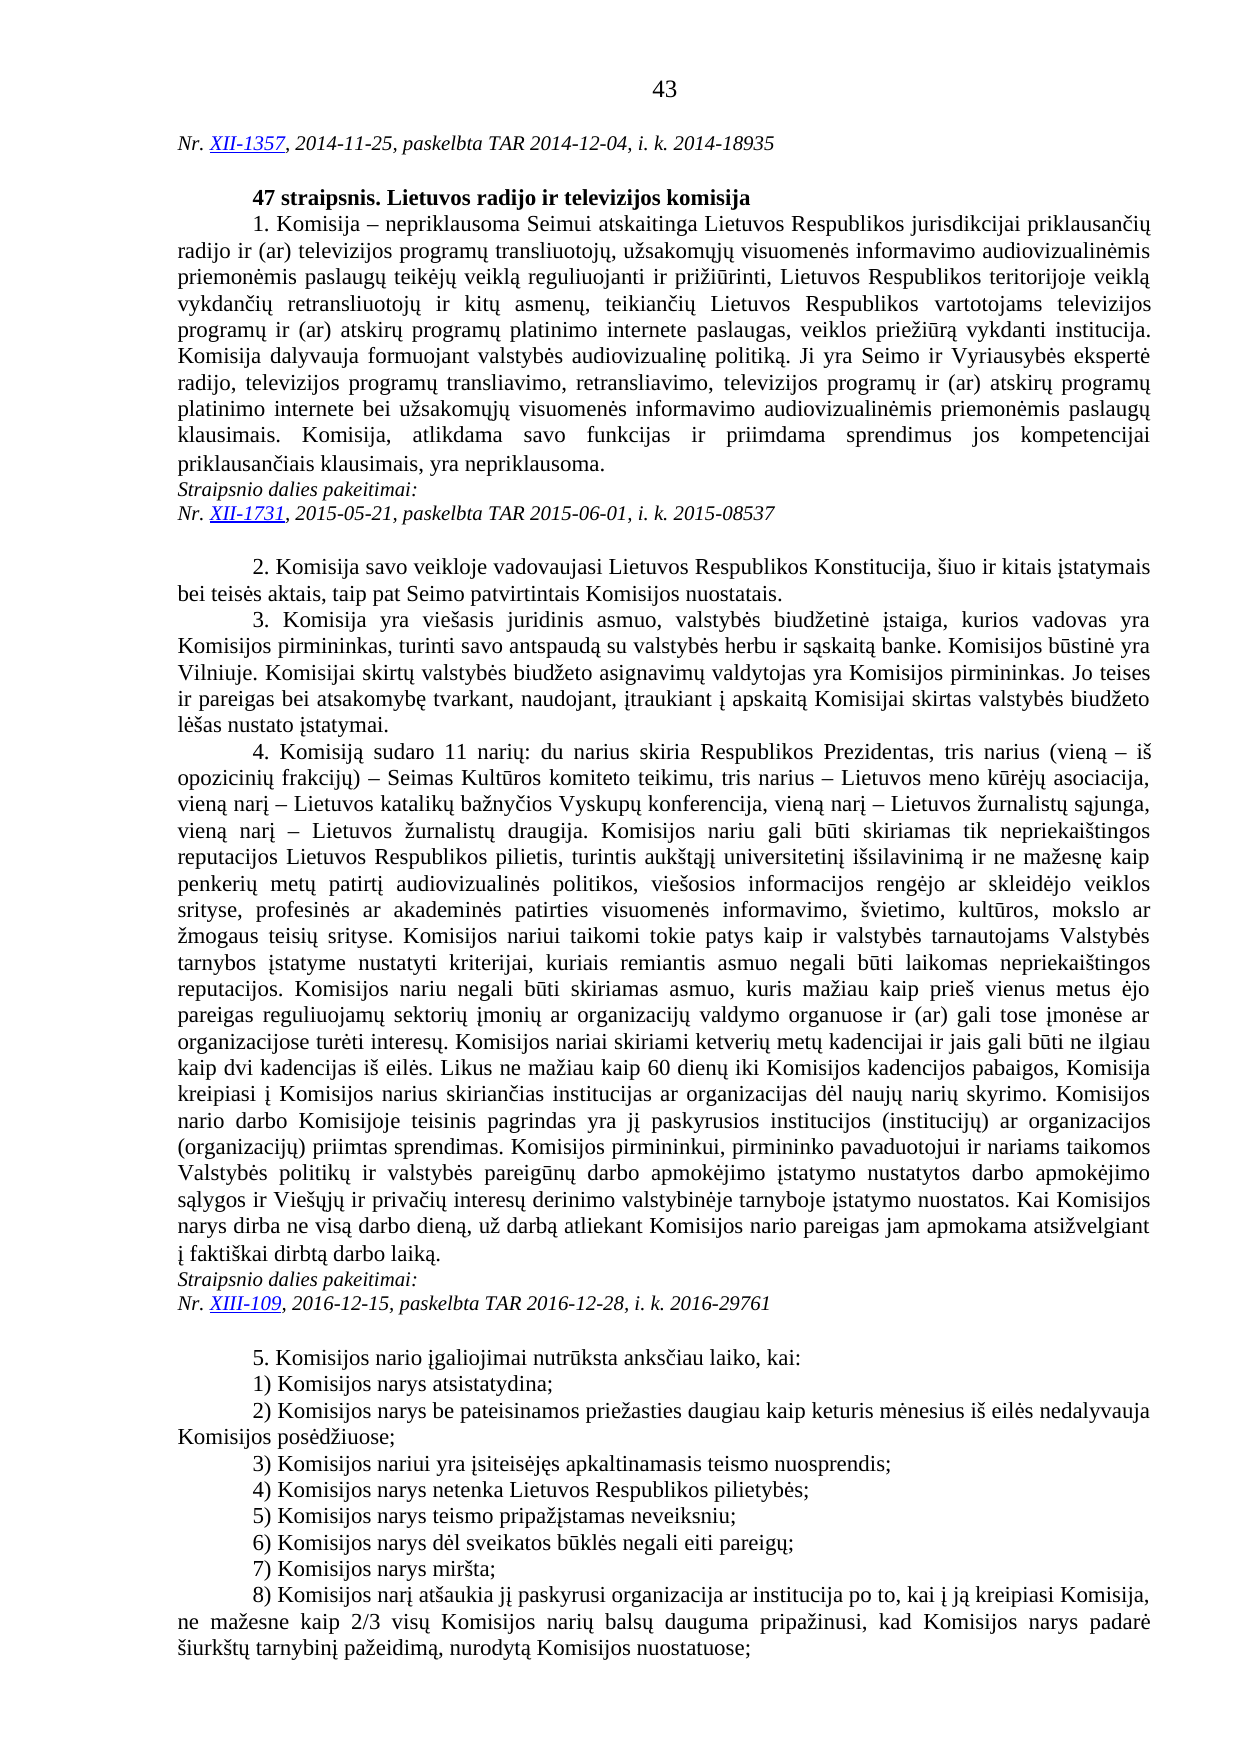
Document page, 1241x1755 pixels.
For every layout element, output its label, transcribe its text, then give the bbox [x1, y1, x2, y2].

text 7) Komisijos narys miršta; [177, 1555, 1152, 1581]
text 47 straipsnis. Lietuvos radijo ir televizijos komisija [177, 184, 1152, 211]
text Nr. XII-1731, 2015-05-21, paskelbta TAR 2015-06-01, i. k. 2015-08537 [177, 501, 1152, 524]
text 4) Komisijos narys netenka Lietuvos Respublikos pilietybės; [177, 1476, 1152, 1502]
text 2) Komisijos narys be pateisinamos priežasties daugiau kaip keturis mėnesius iš eilės nedalyvauja Komisijos posėdžiuose; [177, 1397, 1152, 1449]
text 3. Komisija yra viešasis juridinis asmuo, valstybės biudžetinė įstaiga, kurios vadovas yra Komisijos pirmininkas, turinti savo antspaudą su valstybės herbu ir sąskaitą banke. Komisijos būstinė yra Vilniuje. Komisijai skirtų valstybės biudžeto asignavimų valdytojas yra Komisijos pirmininkas. Jo teises ir pareigas bei atsakomybę tvarkant, naudojant, įtraukiant į apskaitą Komisijai skirtas valstybės biudžeto lėšas nustato įstatymai. [177, 606, 1152, 738]
text 1. Komisija – nepriklausoma Seimui atskaitinga Lietuvos Respublikos jurisdikcijai priklausančių radijo ir (ar) televizijos programų transliuotojų, užsakomųjų visuomenės informavimo audiovizualinėmis priemonėmis paslaugų teikėjų veiklą reguliuojanti ir prižiūrinti, Lietuvos Respublikos teritorijoje veiklą vykdančių retransliuotojų ir kitų asmenų, teikiančių Lietuvos Respublikos vartotojams televizijos programų ir (ar) atskirų programų platinimo internete paslaugas, veiklos priežiūrą vykdanti institucija. Komisija dalyvauja formuojant valstybės audiovizualinę politiką. Ji yra Seimo ir Vyriausybės ekspertė radijo, televizijos programų transliavimo, retransliavimo, televizijos programų ir (ar) atskirų programų platinimo internete bei užsakomųjų visuomenės informavimo audiovizualinėmis priemonėmis paslaugų klausimais. Komisija, atlikdama savo funkcijas ir priimdama sprendimus jos kompetencijai priklausančiais klausimais, yra nepriklausoma. [177, 211, 1152, 476]
text Nr. XII-1357, 2014-11-25, paskelbta TAR 2014-12-04, i. k. 2014-18935 [177, 131, 1152, 155]
text Straipsnio dalies pakeitimai: [177, 476, 1152, 501]
text Straipsnio dalies pakeitimai: [177, 1267, 1152, 1291]
text Nr. XIII-109, 2016-12-15, paskelbta TAR 2016-12-28, i. k. 2016-29761 [177, 1291, 1152, 1315]
text 2. Komisija savo veikloje vadovaujasi Lietuvos Respublikos Konstitucija, šiuo ir kitais įstatymais bei teisės aktais, taip pat Seimo patvirtintais Komisijos nuostatais. [177, 553, 1152, 606]
text 6) Komisijos narys dėl sveikatos būklės negali eiti pareigų; [177, 1529, 1152, 1555]
text 5) Komisijos narys teismo pripažįstamas neveiksniu; [177, 1502, 1152, 1529]
text 4. Komisiją sudaro 11 narių: du narius skiria Respublikos Prezidentas, tris narius (vieną – iš opozicinių frakcijų) – Seimas Kultūros komiteto teikimu, tris narius – Lietuvos meno kūrėjų asociacija, vieną narį – Lietuvos katalikų bažnyčios Vyskupų konferencija, vieną narį – Lietuvos žurnalistų sąjunga, vieną narį – Lietuvos žurnalistų draugija. Komisijos nariu gali būti skiriamas tik nepriekaištingos reputacijos Lietuvos Respublikos pilietis, turintis aukštąjį universitetinį išsilavinimą ir ne mažesnę kaip penkerių metų patirtį audiovizualinės politikos, viešosios informacijos rengėjo ar skleidėjo veiklos srityse, profesinės ar akademinės patirties visuomenės informavimo, švietimo, kultūros, mokslo ar žmogaus teisių srityse. Komisijos nariui taikomi tokie patys kaip ir valstybės tarnautojams Valstybės tarnybos įstatyme nustatyti kriterijai, kuriais remiantis asmuo negali būti laikomas nepriekaištingos reputacijos. Komisijos nariu negali būti skiriamas asmuo, kuris mažiau kaip prieš vienus metus ėjo pareigas reguliuojamų sektorių įmonių ar organizacijų valdymo organuose ir (ar) gali tose įmonėse ar organizacijose turėti interesų. Komisijos nariai skiriami ketverių metų kadencijai ir jais gali būti ne ilgiau kaip dvi kadencijas iš eilės. Likus ne mažiau kaip 60 dienų iki Komisijos kadencijos pabaigos, Komisija kreipiasi į Komisijos narius skiriančias institucijas ar organizacijas dėl naujų narių skyrimo. Komisijos nario darbo Komisijoje teisinis pagrindas yra jį paskyrusios institucijos (institucijų) ar organizacijos (organizacijų) priimtas sprendimas. Komisijos pirmininkui, pirmininko pavaduotojui ir nariams taikomos Valstybės politikų ir valstybės pareigūnų darbo apmokėjimo įstatymo nustatytos darbo apmokėjimo sąlygos ir Viešųjų ir privačių interesų derinimo valstybinėje tarnyboje įstatymo nuostatos. Kai Komisijos narys dirba ne visą darbo dieną, už darbą atliekant Komisijos nario pareigas jam apmokama atsižvelgiant į faktiškai dirbtą darbo laiką. [177, 738, 1152, 1267]
text 1) Komisijos narys atsistatydina; [177, 1371, 1152, 1397]
text 5. Komisijos nario įgaliojimai nutrūksta anksčiau laiko, kai: [177, 1344, 1152, 1371]
text 3) Komisijos nariui yra įsiteisėjęs apkaltinamasis teismo nuosprendis; [177, 1449, 1152, 1476]
text 8) Komisijos narį atšaukia jį paskyrusi organizacija ar institucija po to, kai į ją kreipiasi Komisija, ne mažesne kaip 2/3 visų Komisijos narių balsų dauguma pripažinusi, kad Komisijos narys padarė šiurkštų tarnybinį pažeidimą, nurodytą Komisijos nuostatuose; [177, 1581, 1152, 1660]
